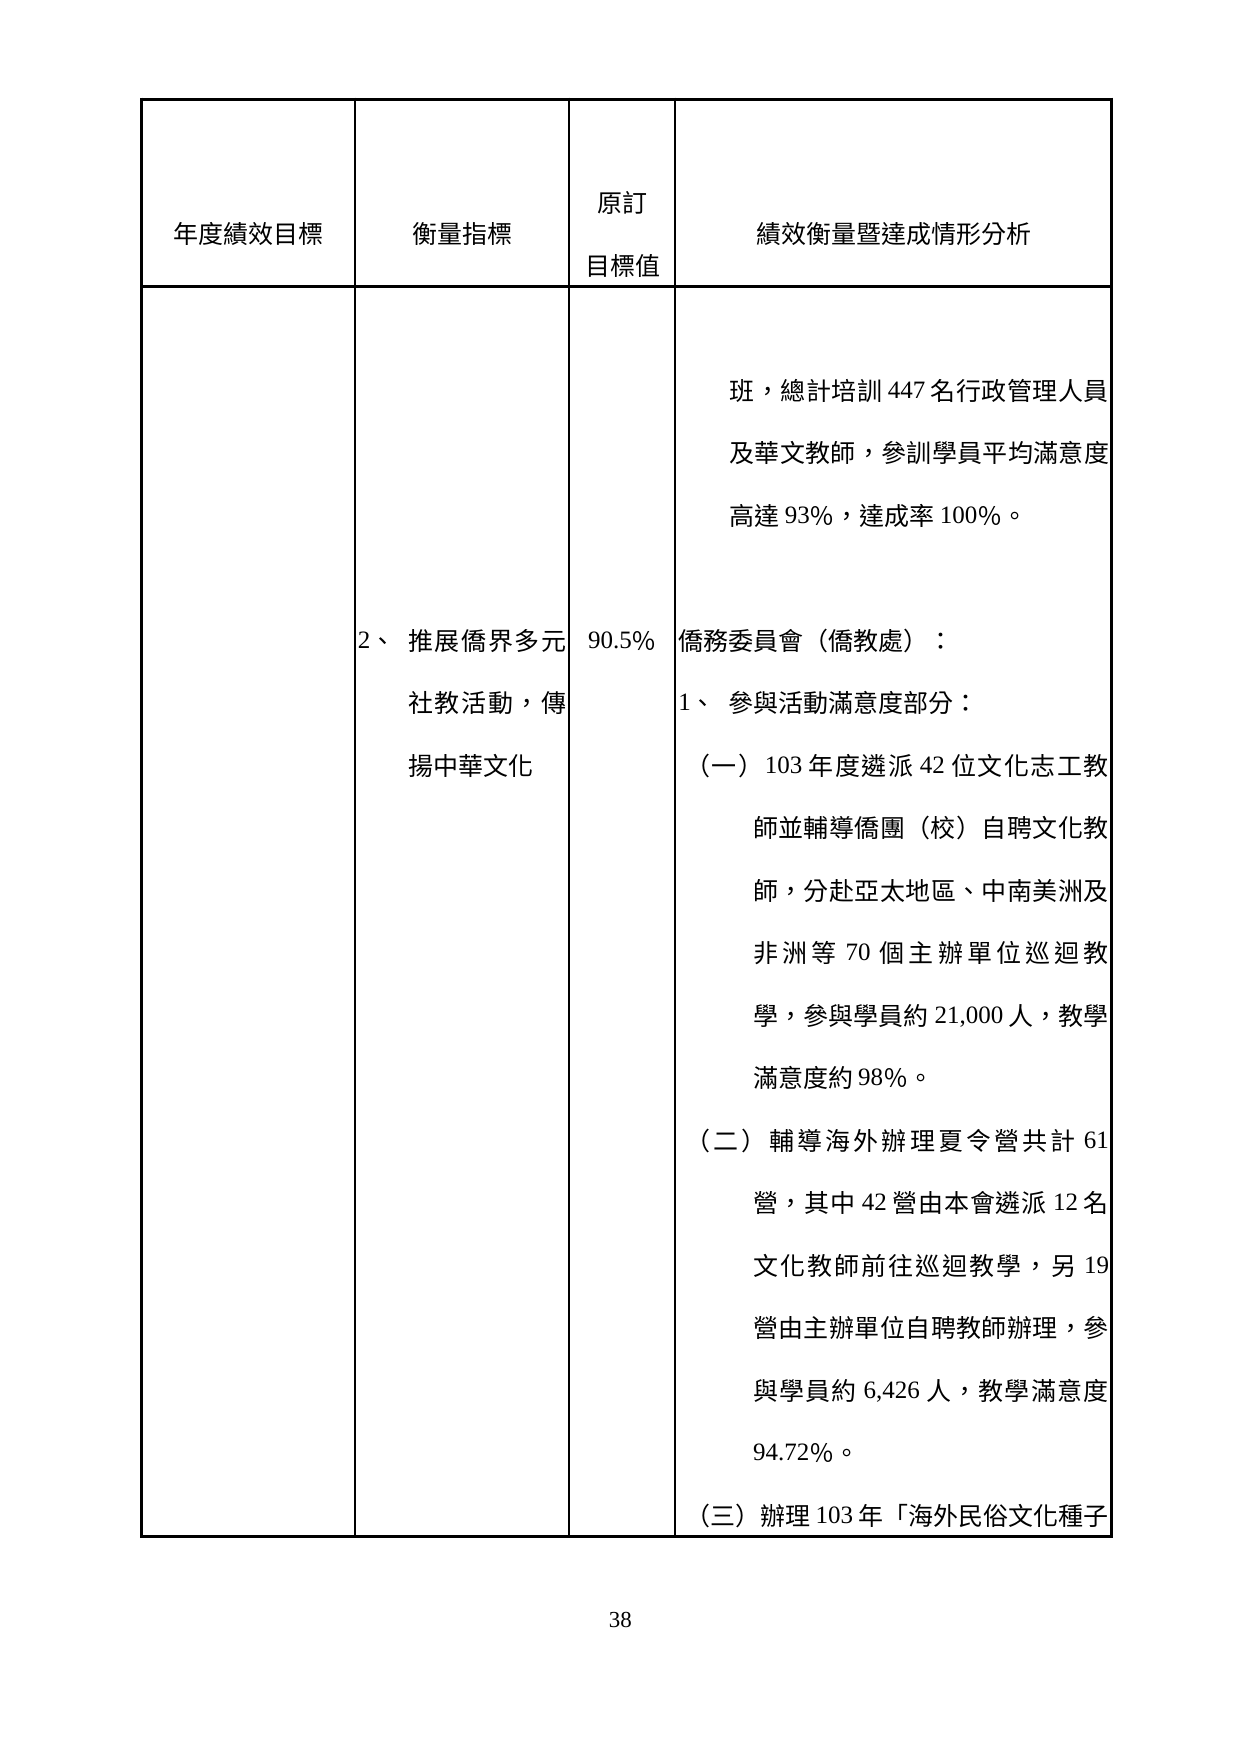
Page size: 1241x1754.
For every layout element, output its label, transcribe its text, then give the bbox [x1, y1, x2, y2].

table_header 年度績效目標 [143, 101, 354, 285]
table_header 衡量指標 [356, 101, 568, 285]
table_header 原訂 目標值 [570, 101, 674, 285]
table_cell 90.5％ [570, 288, 674, 1535]
table_header 績效衡量暨達成情形分析 [676, 101, 1110, 285]
table_cell [143, 288, 354, 1535]
table_cell 掌握全球華語學習熱潮，引導海外僑校轉型發展，運用數位科技支持海外華文教育 推展僑界多元社教活動，傳揚中華文化 [356, 288, 568, 1535]
table_cell 班，總計培訓447名行政管理人員及華文教師，參訓學員平均滿意度高達93％，達成率100％。 僑務委員會（僑教處）： 參與活動滿意度部分： （一）103年度遴派42位文化志工教師並輔導僑團（校）自聘文化教師，分赴亞太地區、中南美洲及非洲等70個主辦單位巡迴教學，參與學員約21,000人，教學滿意度約98％。 （二）輔導海外辦理夏令營共計61營，其中42營由本會遴派12名文化教師前往巡迴教學，另19營由主辦單位自聘教師辦理，參與學員約6,426人，教學滿意度94.72％。 （三）辦理103年「海外民俗文化種子 [676, 288, 1110, 1535]
